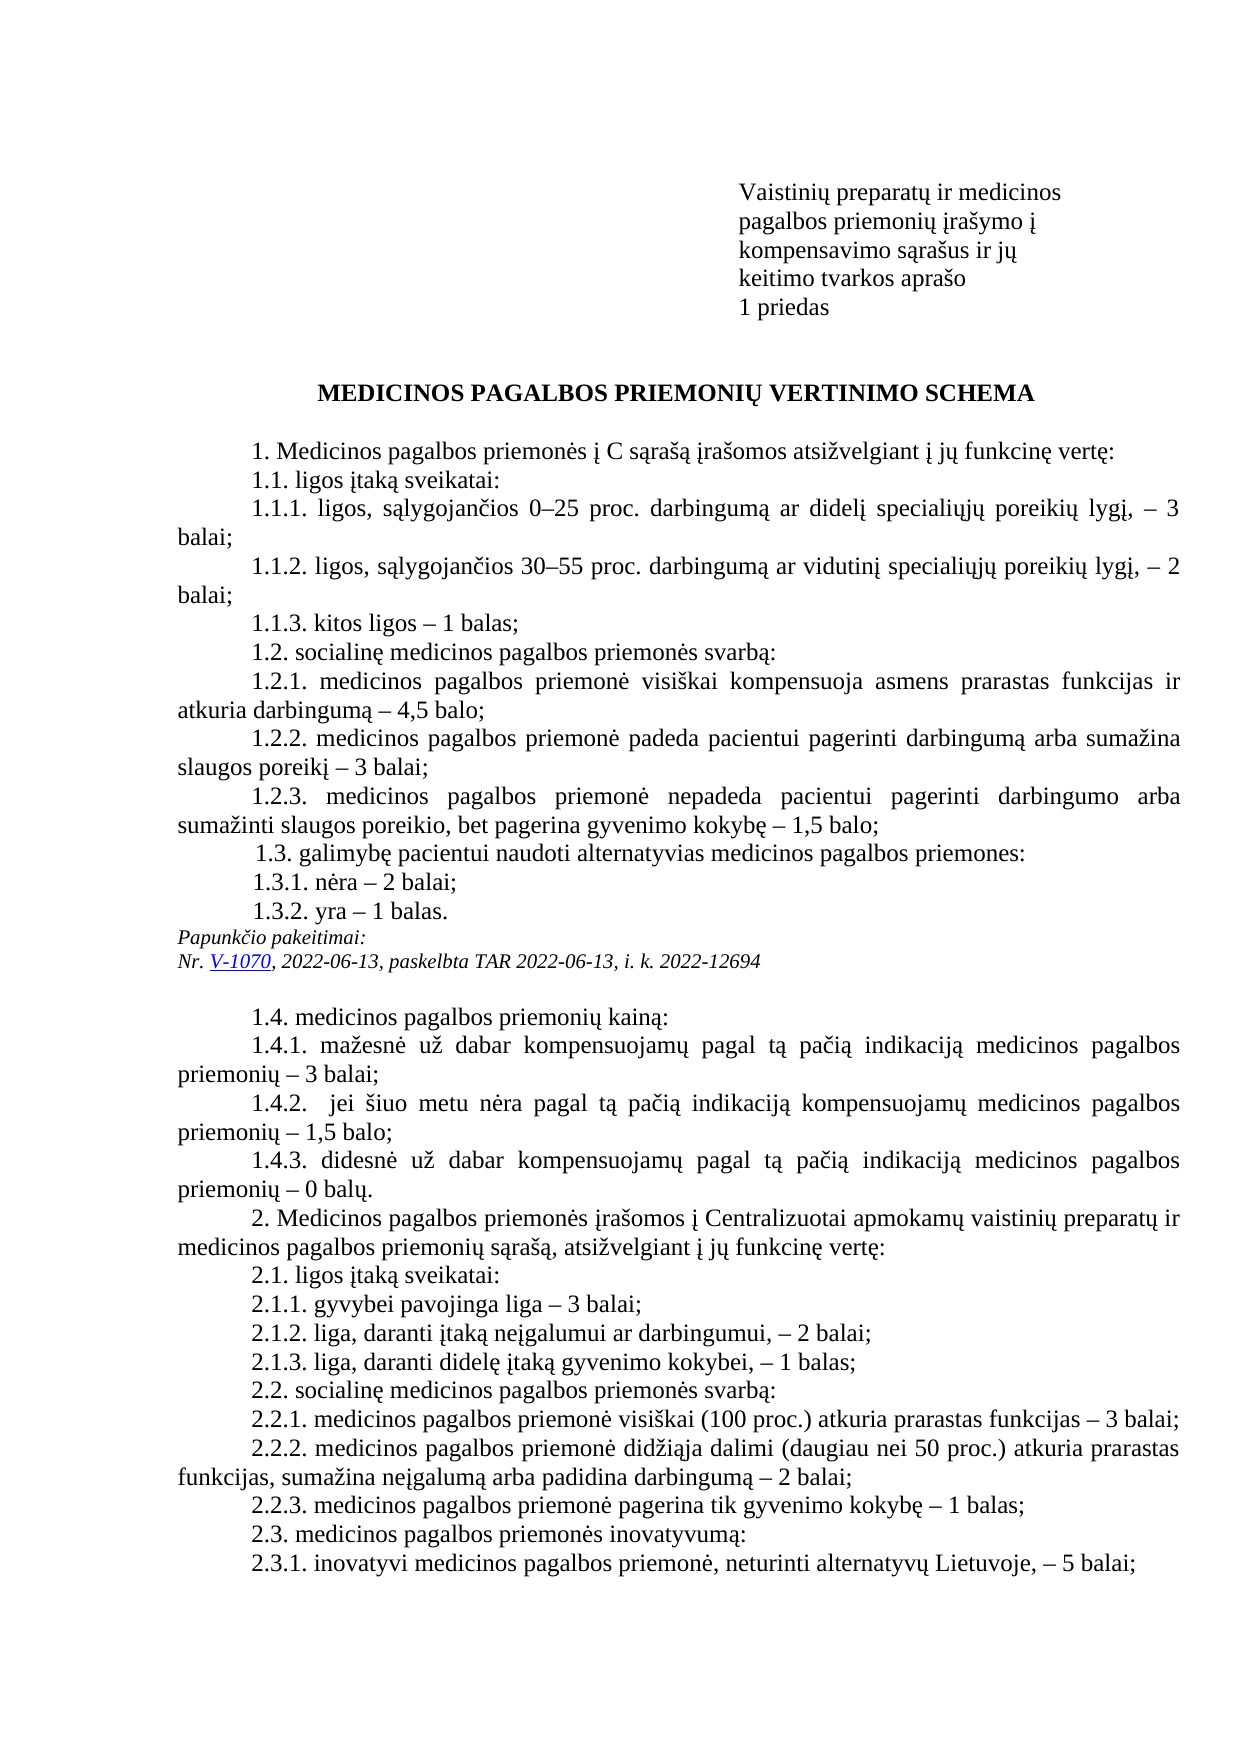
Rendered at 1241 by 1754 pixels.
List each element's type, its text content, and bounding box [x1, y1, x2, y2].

text 2.2. socialinę medicinos pagalbos priemonės svarbą: [177, 1375, 1181, 1404]
text 1.2. socialinę medicinos pagalbos priemonės svarbą: [177, 637, 1181, 666]
text Nr. V-1070, 2022-06-13, paskelbta TAR 2022-06-13, i. k. 2022-12694 [177, 949, 1181, 973]
text 1.1.1. ligos, sąlygojančios 0–25 proc. darbingumą ar didelį specialiųjų poreikių lygį, – 3 balai; [177, 493, 1181, 551]
text 2.1.1. gyvybei pavojinga liga – 3 balai; [177, 1289, 1181, 1318]
text 1.4.2. jei šiuo metu nėra pagal tą pačią indikaciją kompensuojamų medicinos pagalbos priemonių – 1,5 balo; [177, 1088, 1181, 1145]
text 2.2.1. medicinos pagalbos priemonė visiškai (100 proc.) atkuria prarastas funkcijas – 3 balai; [177, 1404, 1181, 1433]
text 1.3.2. yra – 1 balas. [177, 896, 1181, 925]
text 1.4. medicinos pagalbos priemonių kainą: [177, 1002, 1181, 1030]
text 2.1. ligos įtaką sveikatai: [177, 1260, 1181, 1289]
text keitimo tvarkos aprašo [738, 263, 1181, 292]
text 1.4.1. mažesnė už dabar kompensuojamų pagal tą pačią indikaciją medicinos pagalbos priemonių – 3 balai; [177, 1030, 1181, 1088]
text 1 priedas [738, 292, 1181, 321]
text 1.4.3. didesnė už dabar kompensuojamų pagal tą pačią indikaciją medicinos pagalbos priemonių – 0 balų. [177, 1145, 1181, 1203]
text 1.3.1. nėra – 2 balai; [177, 867, 1181, 896]
text 2. Medicinos pagalbos priemonės įrašomos į Centralizuotai apmokamų vaistinių preparatų ir medicinos pagalbos priemonių sąrašą, atsižvelgiant į jų funkcinę vertę: [177, 1203, 1181, 1260]
text 2.1.2. liga, daranti įtaką neįgalumui ar darbingumui, – 2 balai; [177, 1318, 1181, 1347]
text Vaistinių preparatų ir medicinos [177, 177, 1181, 206]
text 2.2.3. medicinos pagalbos priemonė pagerina tik gyvenimo kokybę – 1 balas; [177, 1490, 1181, 1519]
text 2.3.1. inovatyvi medicinos pagalbos priemonė, neturinti alternatyvų Lietuvoje, – 5 balai; [177, 1548, 1181, 1577]
text 2.2.2. medicinos pagalbos priemonė didžiąja dalimi (daugiau nei 50 proc.) atkuria prarastas funkcijas, sumažina neįgalumą arba padidina darbingumą – 2 balai; [177, 1433, 1181, 1490]
text 1.1.2. ligos, sąlygojančios 30–55 proc. darbingumą ar vidutinį specialiųjų poreikių lygį, – 2 balai; [177, 551, 1181, 608]
text 1.2.2. medicinos pagalbos priemonė padeda pacientui pagerinti darbingumą arba sumažina slaugos poreikį – 3 balai; [177, 723, 1181, 781]
text 1.3. galimybę pacientui naudoti alternatyvias medicinos pagalbos priemones: [177, 838, 1181, 867]
text 1. Medicinos pagalbos priemonės į C sąrašą įrašomos atsižvelgiant į jų funkcinę vertę: [177, 436, 1181, 465]
text pagalbos priemonių įrašymo į kompensavimo sąrašus ir jų [738, 206, 1181, 263]
text 2.3. medicinos pagalbos priemonės inovatyvumą: [177, 1519, 1181, 1548]
text 1.2.3. medicinos pagalbos priemonė nepadeda pacientui pagerinti darbingumo arba sumažinti slaugos poreikio, bet pagerina gyvenimo kokybę – 1,5 balo; [177, 781, 1181, 838]
text 1.1.3. kitos ligos – 1 balas; [177, 608, 1181, 637]
text 1.1. ligos įtaką sveikatai: [177, 465, 1181, 493]
text 1.2.1. medicinos pagalbos priemonė visiškai kompensuoja asmens prarastas funkcijas ir atkuria darbingumą – 4,5 balo; [177, 666, 1181, 723]
text Papunkčio pakeitimai: [177, 925, 1181, 949]
text MEDICINOS PAGALBOS PRIEMONIŲ VERTINIMO SCHEMA [177, 378, 1181, 407]
text 2.1.3. liga, daranti didelę įtaką gyvenimo kokybei, – 1 balas; [177, 1347, 1181, 1375]
